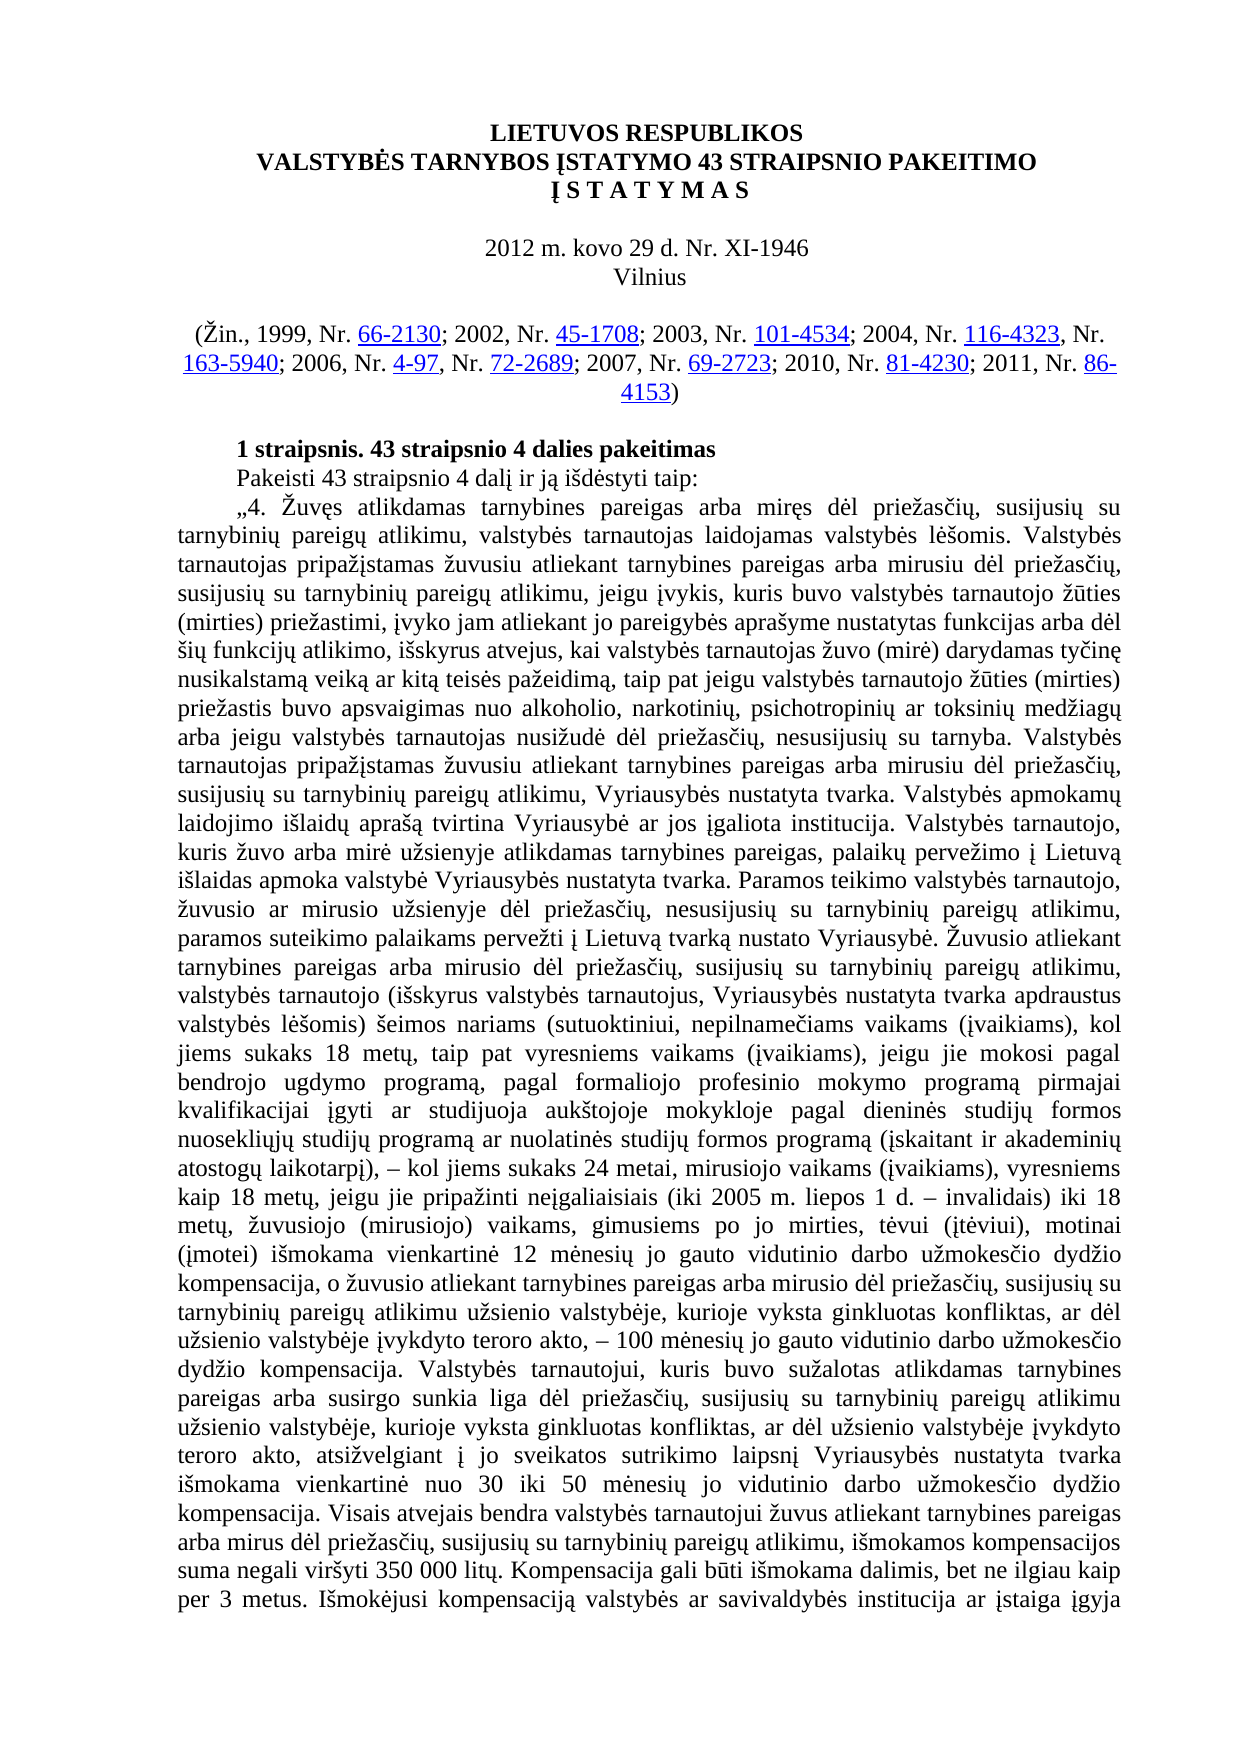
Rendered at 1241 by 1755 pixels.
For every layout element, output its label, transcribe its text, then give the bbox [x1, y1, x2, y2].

text (Žin., 1999, Nr. 66-2130; 2002, Nr. 45-1708; 2003, Nr. 101-4534; 2004, Nr. 116-4323, Nr. 163-5940; 2006, Nr. 4-97, Nr. 72-2689; 2007, Nr. 69-2723; 2010, Nr. 81-4230; 2011, Nr. 86-4153) [177, 319, 1122, 406]
text Vilnius [177, 262, 1122, 291]
text 1 straipsnis. 43 straipsnio 4 dalies pakeitimas [177, 434, 1122, 463]
text LIETUVOS RESPUBLIKOS VALSTYBĖS TARNYBOS ĮSTATYMO 43 STRAIPSNIO PAKEITIMO Į S T A T Y M A S [177, 118, 1122, 204]
text Pakeisti 43 straipsnio 4 dalį ir ją išdėstyti taip: [177, 463, 1122, 492]
text 2012 m. kovo 29 d. Nr. XI-1946 [177, 233, 1122, 262]
text „4. Žuvęs atlikdamas tarnybines pareigas arba miręs dėl priežasčių, susijusių su tarnybinių pareigų atlikimu, valstybės tarnautojas laidojamas valstybės lėšomis. Valstybės tarnautojas pripažįstamas žuvusiu atliekant tarnybines pareigas arba mirusiu dėl priežasčių, susijusių su tarnybinių pareigų atlikimu, jeigu įvykis, kuris buvo valstybės tarnautojo žūties (mirties) priežastimi, įvyko jam atliekant jo pareigybės aprašyme nustatytas funkcijas arba dėl šių funkcijų atlikimo, išskyrus atvejus, kai valstybės tarnautojas žuvo (mirė) darydamas tyčinę nusikalstamą veiką ar kitą teisės pažeidimą, taip pat jeigu valstybės tarnautojo žūties (mirties) priežastis buvo apsvaigimas nuo alkoholio, narkotinių, psichotropinių ar toksinių medžiagų arba jeigu valstybės tarnautojas nusižudė dėl priežasčių, nesusijusių su tarnyba. Valstybės tarnautojas pripažįstamas žuvusiu atliekant tarnybines pareigas arba mirusiu dėl priežasčių, susijusių su tarnybinių pareigų atlikimu, Vyriausybės nustatyta tvarka. Valstybės apmokamų laidojimo išlaidų aprašą tvirtina Vyriausybė ar jos įgaliota institucija. Valstybės tarnautojo, kuris žuvo arba mirė užsienyje atlikdamas tarnybines pareigas, palaikų pervežimo į Lietuvą išlaidas apmoka valstybė Vyriausybės nustatyta tvarka. Paramos teikimo valstybės tarnautojo, žuvusio ar mirusio užsienyje dėl priežasčių, nesusijusių su tarnybinių pareigų atlikimu, paramos suteikimo palaikams pervežti į Lietuvą tvarką nustato Vyriausybė. Žuvusio atliekant tarnybines pareigas arba mirusio dėl priežasčių, susijusių su tarnybinių pareigų atlikimu, valstybės tarnautojo (išskyrus valstybės tarnautojus, Vyriausybės nustatyta tvarka apdraustus valstybės lėšomis) šeimos nariams (sutuoktiniui, nepilnamečiams vaikams (įvaikiams), kol jiems sukaks 18 metų, taip pat vyresniems vaikams (įvaikiams), jeigu jie mokosi pagal bendrojo ugdymo programą, pagal formaliojo profesinio mokymo programą pirmajai kvalifikacijai įgyti ar studijuoja aukštojoje mokykloje pagal dieninės studijų formos nuosekliųjų studijų programą ar nuolatinės studijų formos programą (įskaitant ir akademinių atostogų laikotarpį), – kol jiems sukaks 24 metai, mirusiojo vaikams (įvaikiams), vyresniems kaip 18 metų, jeigu jie pripažinti neįgaliaisiais (iki 2005 m. liepos 1 d. – invalidais) iki 18 metų, žuvusiojo (mirusiojo) vaikams, gimusiems po jo mirties, tėvui (įtėviui), motinai (įmotei) išmokama vienkartinė 12 mėnesių jo gauto vidutinio darbo užmokesčio dydžio kompensacija, o žuvusio atliekant tarnybines pareigas arba mirusio dėl priežasčių, susijusių su tarnybinių pareigų atlikimu užsienio valstybėje, kurioje vyksta ginkluotas konfliktas, ar dėl užsienio valstybėje įvykdyto teroro akto, – 100 mėnesių jo gauto vidutinio darbo užmokesčio dydžio kompensacija. Valstybės tarnautojui, kuris buvo sužalotas atlikdamas tarnybines pareigas arba susirgo sunkia liga dėl priežasčių, susijusių su tarnybinių pareigų atlikimu užsienio valstybėje, kurioje vyksta ginkluotas konfliktas, ar dėl užsienio valstybėje įvykdyto teroro akto, atsižvelgiant į jo sveikatos sutrikimo laipsnį Vyriausybės nustatyta tvarka išmokama vienkartinė nuo 30 iki 50 mėnesių jo vidutinio darbo užmokesčio dydžio kompensacija. Visais atvejais bendra valstybės tarnautojui žuvus atliekant tarnybines pareigas arba mirus dėl priežasčių, susijusių su tarnybinių pareigų atlikimu, išmokamos kompensacijos suma negali viršyti 350 000 litų. Kompensacija gali būti išmokama dalimis, bet ne ilgiau kaip per 3 metus. Išmokėjusi kompensaciją valstybės ar savivaldybės institucija ar įstaiga įgyja [177, 492, 1122, 1613]
